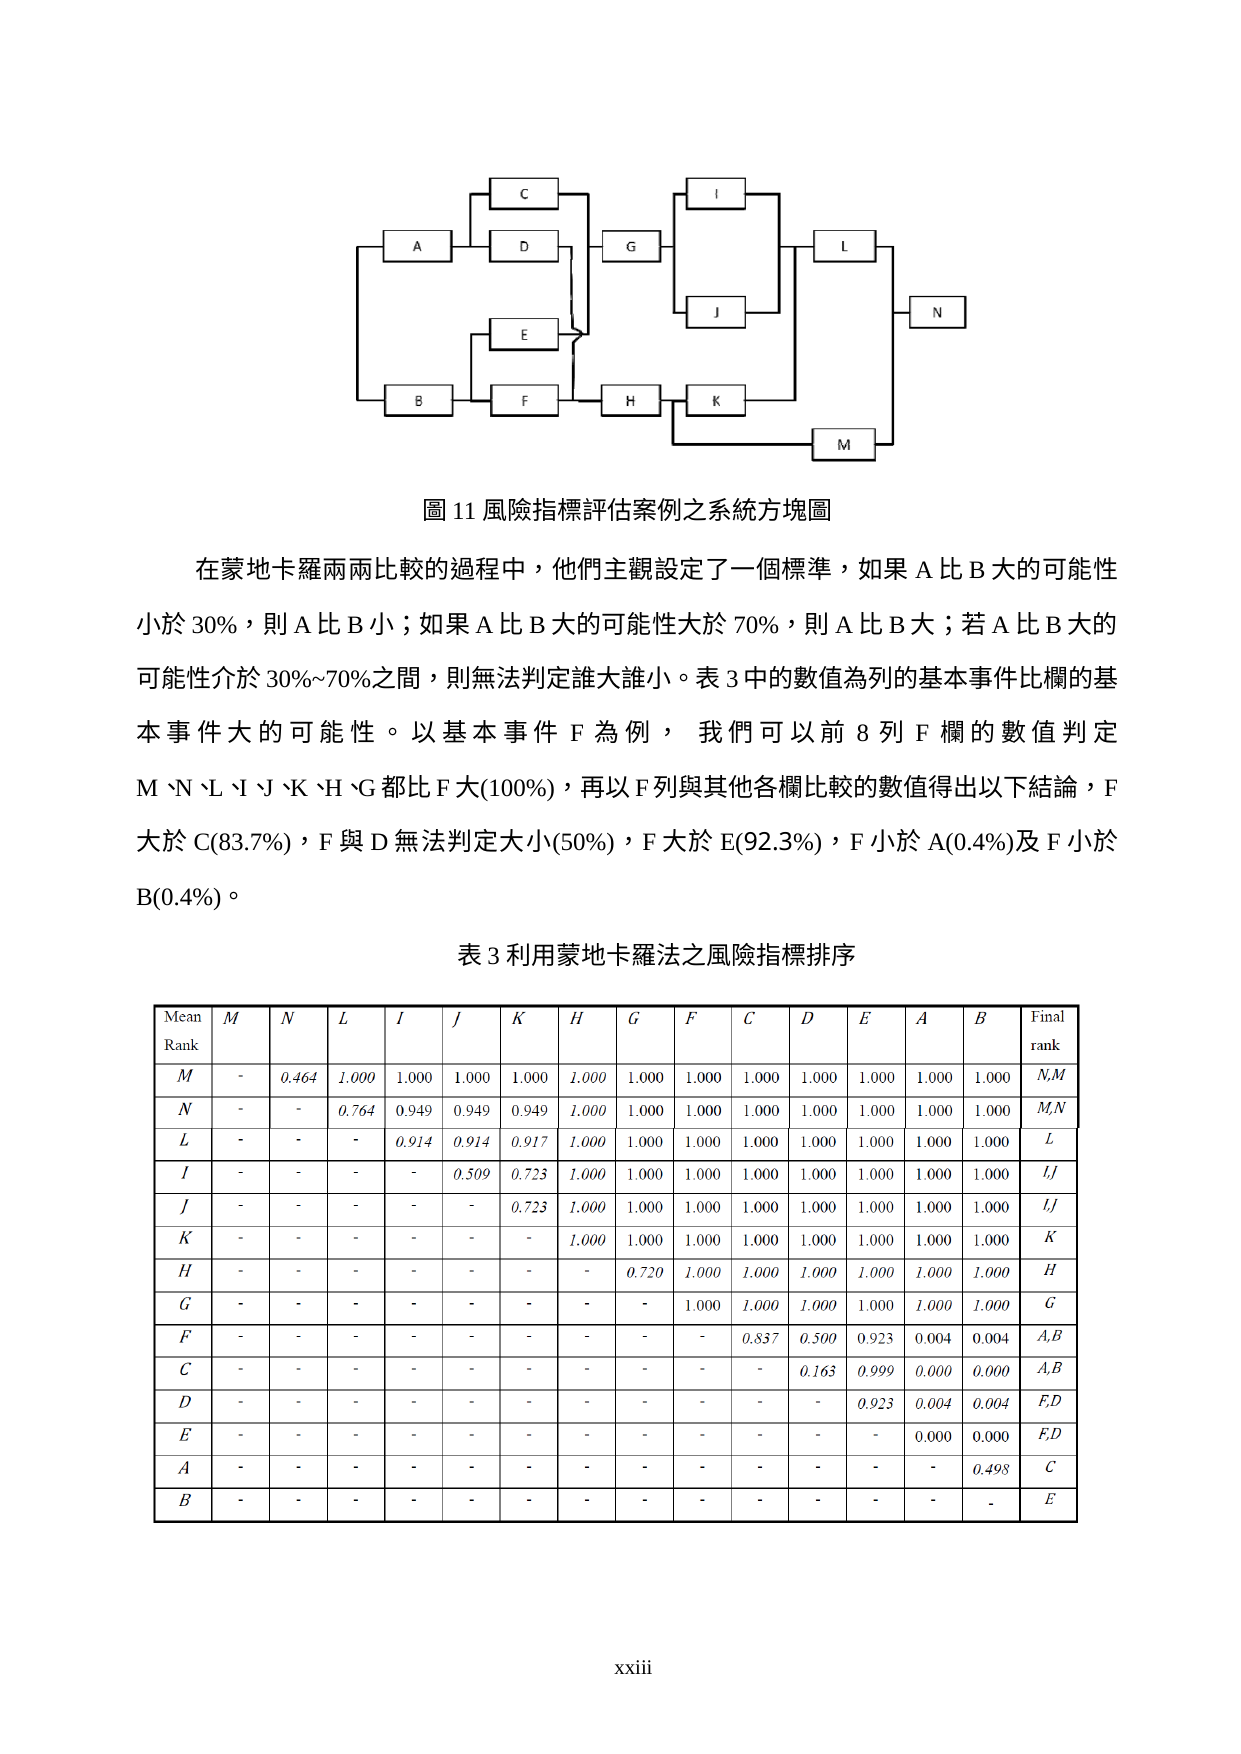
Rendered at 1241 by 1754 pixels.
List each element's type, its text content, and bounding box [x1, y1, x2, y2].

text 在蒙地卡羅兩兩比較的過程中，他們主觀設定了一個標準，如果A比B大的可能性小於30%，則A比B小；如果A比B大的可能性大於70%，則A比B大；若A比B大的可能性介於30%~70%之間，則無法判定誰大誰小。表3中的數值為列的基本事件比欄的基本事件大的可能性。以基本事件F為例， 我們可以前8列F欄的數值判定M、N、L、I、J、K、H、G都比F大(100%)，再以F列與其他各欄比較的數值得出以下結論，F大於C(83.7%)，F與D無法判定大小(50%)，F大於E(92.3%)，F小於A(0.4%)及F小於B(0.4%)。 [136, 550, 1118, 912]
text 圖11 風險指標評估案例之系統方塊圖 [136, 490, 1118, 526]
text 表3 利用蒙地卡羅法之風險指標排序 [136, 936, 1118, 972]
